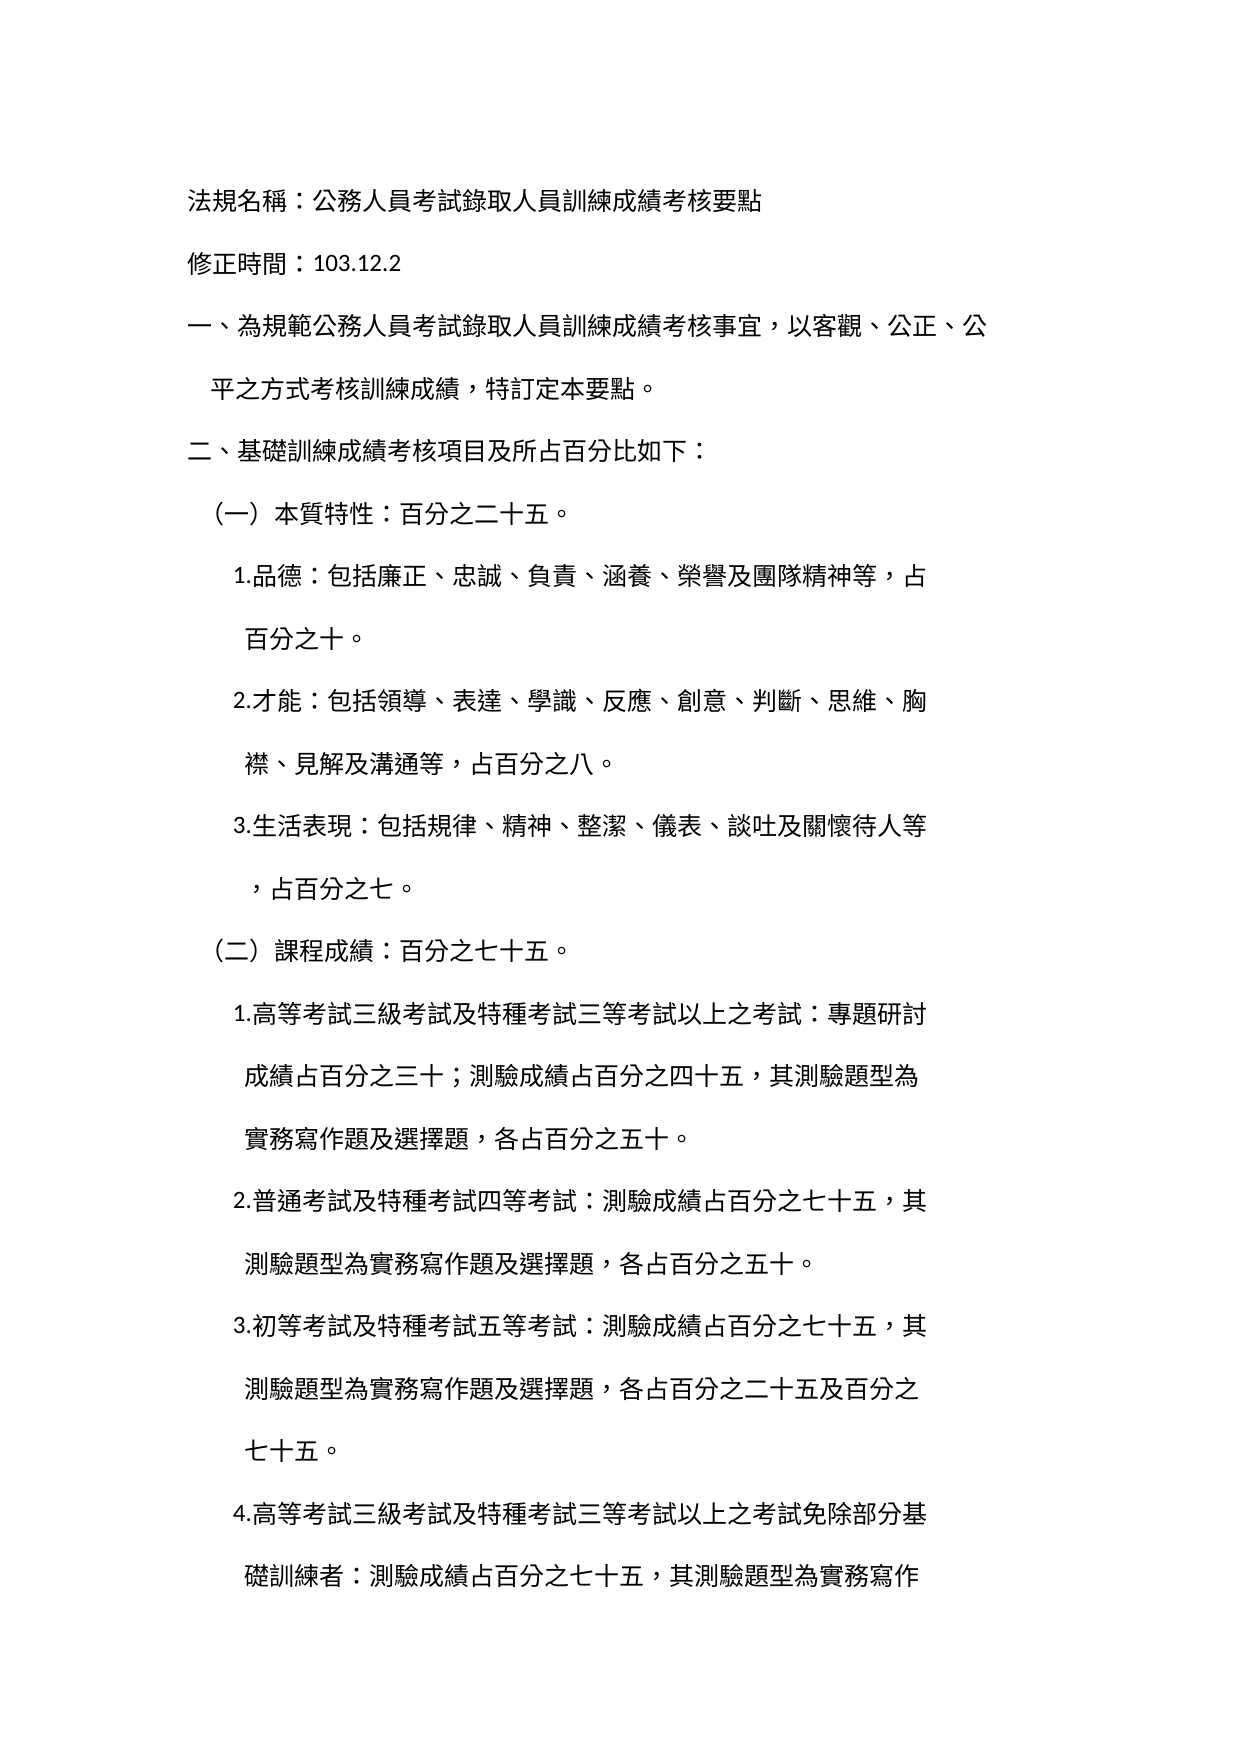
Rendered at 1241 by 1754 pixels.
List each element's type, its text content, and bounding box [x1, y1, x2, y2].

text 百分之十。 [187, 596, 1053, 658]
text 3.初等考試及特種考試五等考試：測驗成績占百分之七十五，其 [187, 1283, 1053, 1346]
text 1.品德：包括廉正、忠誠、負責、涵養、榮譽及團隊精神等，占 [187, 533, 1053, 596]
text 2.才能：包括領導、表達、學識、反應、創意、判斷、思維、胸 [187, 658, 1053, 721]
text 4.高等考試三級考試及特種考試三等考試以上之考試免除部分基 [187, 1471, 1053, 1533]
text （二）課程成績：百分之七十五。 [187, 908, 1053, 971]
text 二、基礎訓練成績考核項目及所占百分比如下： [187, 408, 1053, 471]
text ，占百分之七。 [187, 846, 1053, 908]
text 測驗題型為實務寫作題及選擇題，各占百分之二十五及百分之 [187, 1346, 1053, 1408]
text 礎訓練者：測驗成績占百分之七十五，其測驗題型為實務寫作 [187, 1533, 1053, 1596]
text 2.普通考試及特種考試四等考試：測驗成績占百分之七十五，其 [187, 1158, 1053, 1221]
text 成績占百分之三十；測驗成績占百分之四十五，其測驗題型為 [187, 1033, 1053, 1096]
text 法規名稱：公務人員考試錄取人員訓練成績考核要點 [187, 158, 1053, 221]
text 一、為規範公務人員考試錄取人員訓練成績考核事宜，以客觀、公正、公 [187, 283, 1053, 346]
text 1.高等考試三級考試及特種考試三等考試以上之考試：專題研討 [187, 971, 1053, 1033]
text 測驗題型為實務寫作題及選擇題，各占百分之五十。 [187, 1221, 1053, 1283]
text 襟、見解及溝通等，占百分之八。 [187, 721, 1053, 783]
text （一）本質特性：百分之二十五。 [187, 471, 1053, 533]
text 修正時間：103.12.2 [187, 221, 1053, 283]
text 平之方式考核訓練成績，特訂定本要點。 [187, 346, 1053, 408]
text 3.生活表現：包括規律、精神、整潔、儀表、談吐及關懷待人等 [187, 783, 1053, 846]
text 實務寫作題及選擇題，各占百分之五十。 [187, 1096, 1053, 1158]
text 七十五。 [187, 1408, 1053, 1471]
